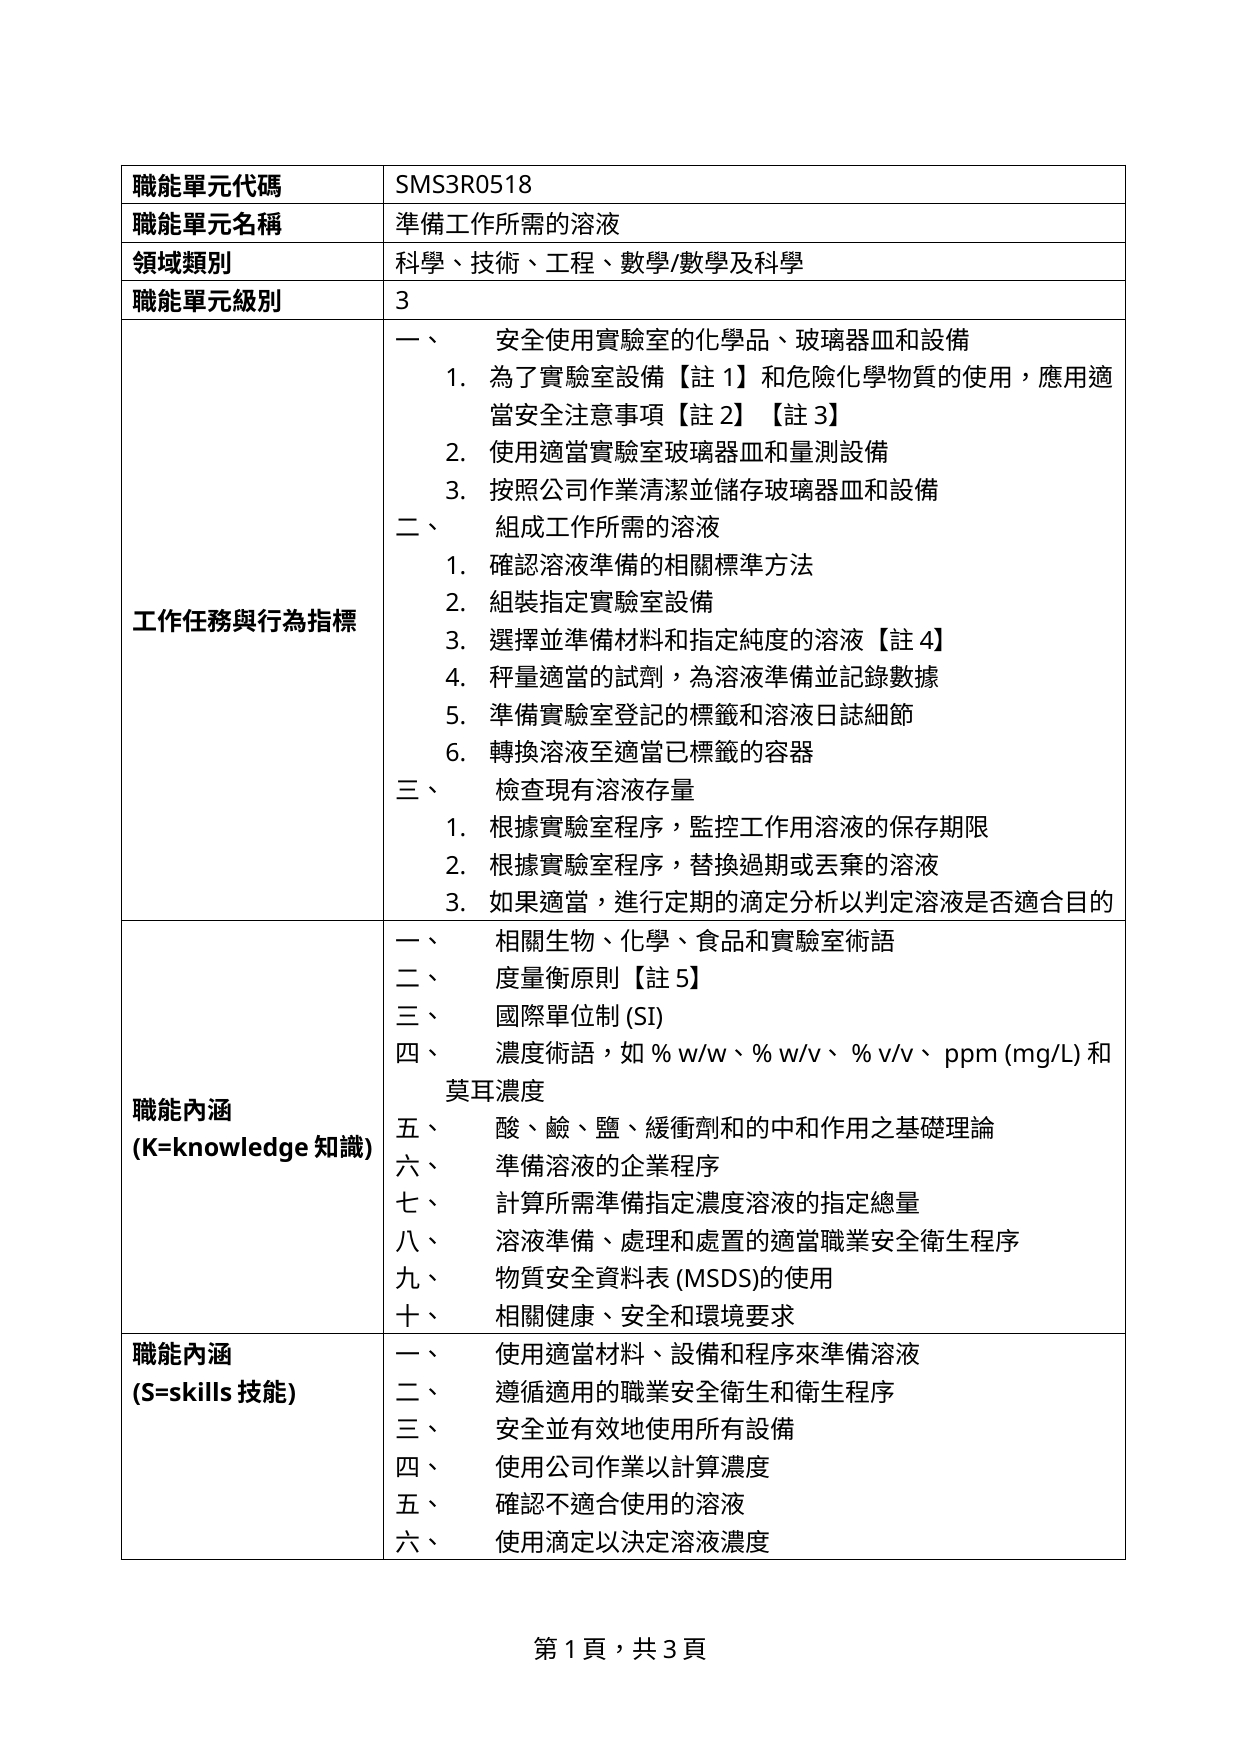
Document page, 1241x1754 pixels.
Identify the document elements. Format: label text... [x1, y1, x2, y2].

table_cell 科學、技術、工程、數學/數學及科學 [384, 243, 1125, 280]
table_cell 職能內涵 (K=knowledge知識) [122, 921, 383, 1333]
table_cell 相關生物、化學、食品和實驗室術語 度量衡原則【註5】 國際單位制 (SI) 濃度術語，如 % w/w、% w/v、 % v/v、 ppm (mg/L) 和莫耳濃度 酸、鹼、鹽、緩衝劑和的中和作用之基礎理論 準備溶液的企業程序 計算所需準備指定濃度溶液的指定總量 溶液準備、處理和處置的適當職業安全衛生程序 物質安全資料表 (MSDS)的使用 相關健康、安全和環境要求 [384, 921, 1125, 1333]
table_cell 職能單元級別 [122, 281, 383, 319]
table_cell 使用適當材料、設備和程序來準備溶液 遵循適用的職業安全衛生和衛生程序 安全並有效地使用所有設備 使用公司作業以計算濃度 確認不適合使用的溶液 使用滴定以決定溶液濃度 適切地標籤、儲存和處理溶液 適當記錄並簡報數據 [384, 1334, 1125, 1559]
table_cell 職能內涵 (S=skills技能) [122, 1334, 383, 1559]
table_cell 3 [384, 281, 1125, 319]
table_cell 領域類別 [122, 243, 383, 280]
table_header 職能單元代碼 [122, 166, 383, 203]
table_cell 工作任務與行為指標 [122, 320, 383, 920]
table_header SMS3R0518 [384, 166, 1125, 203]
table_cell 準備工作所需的溶液 [384, 204, 1125, 242]
table_cell 職能單元名稱 [122, 204, 383, 242]
table_cell 安全使用實驗室的化學品、玻璃器皿和設備 為了實驗室設備【註1】和危險化學物質的使用，應用適當安全注意事項【註2】【註3】 使用適當實驗室玻璃器皿和量測設備 按照公司作業清潔並儲存玻璃器皿和設備 組成工作所需的溶液 確認溶液準備的相關標準方法 組裝指定實驗室設備 選擇並準備材料和指定純度的溶液【註4】 秤量適當的試劑，為溶液準備並記錄數據 準備實驗室登記的標籤和溶液日誌細節 轉換溶液至適當已標籤的容器 檢查現有溶液存量 根據實驗室程序，監控工作用溶液的保存期限 根據實驗室程序，替換過期或丟棄的溶液 如果適當，進行定期的滴定分析以判定溶液是否適合目的 [384, 320, 1125, 920]
